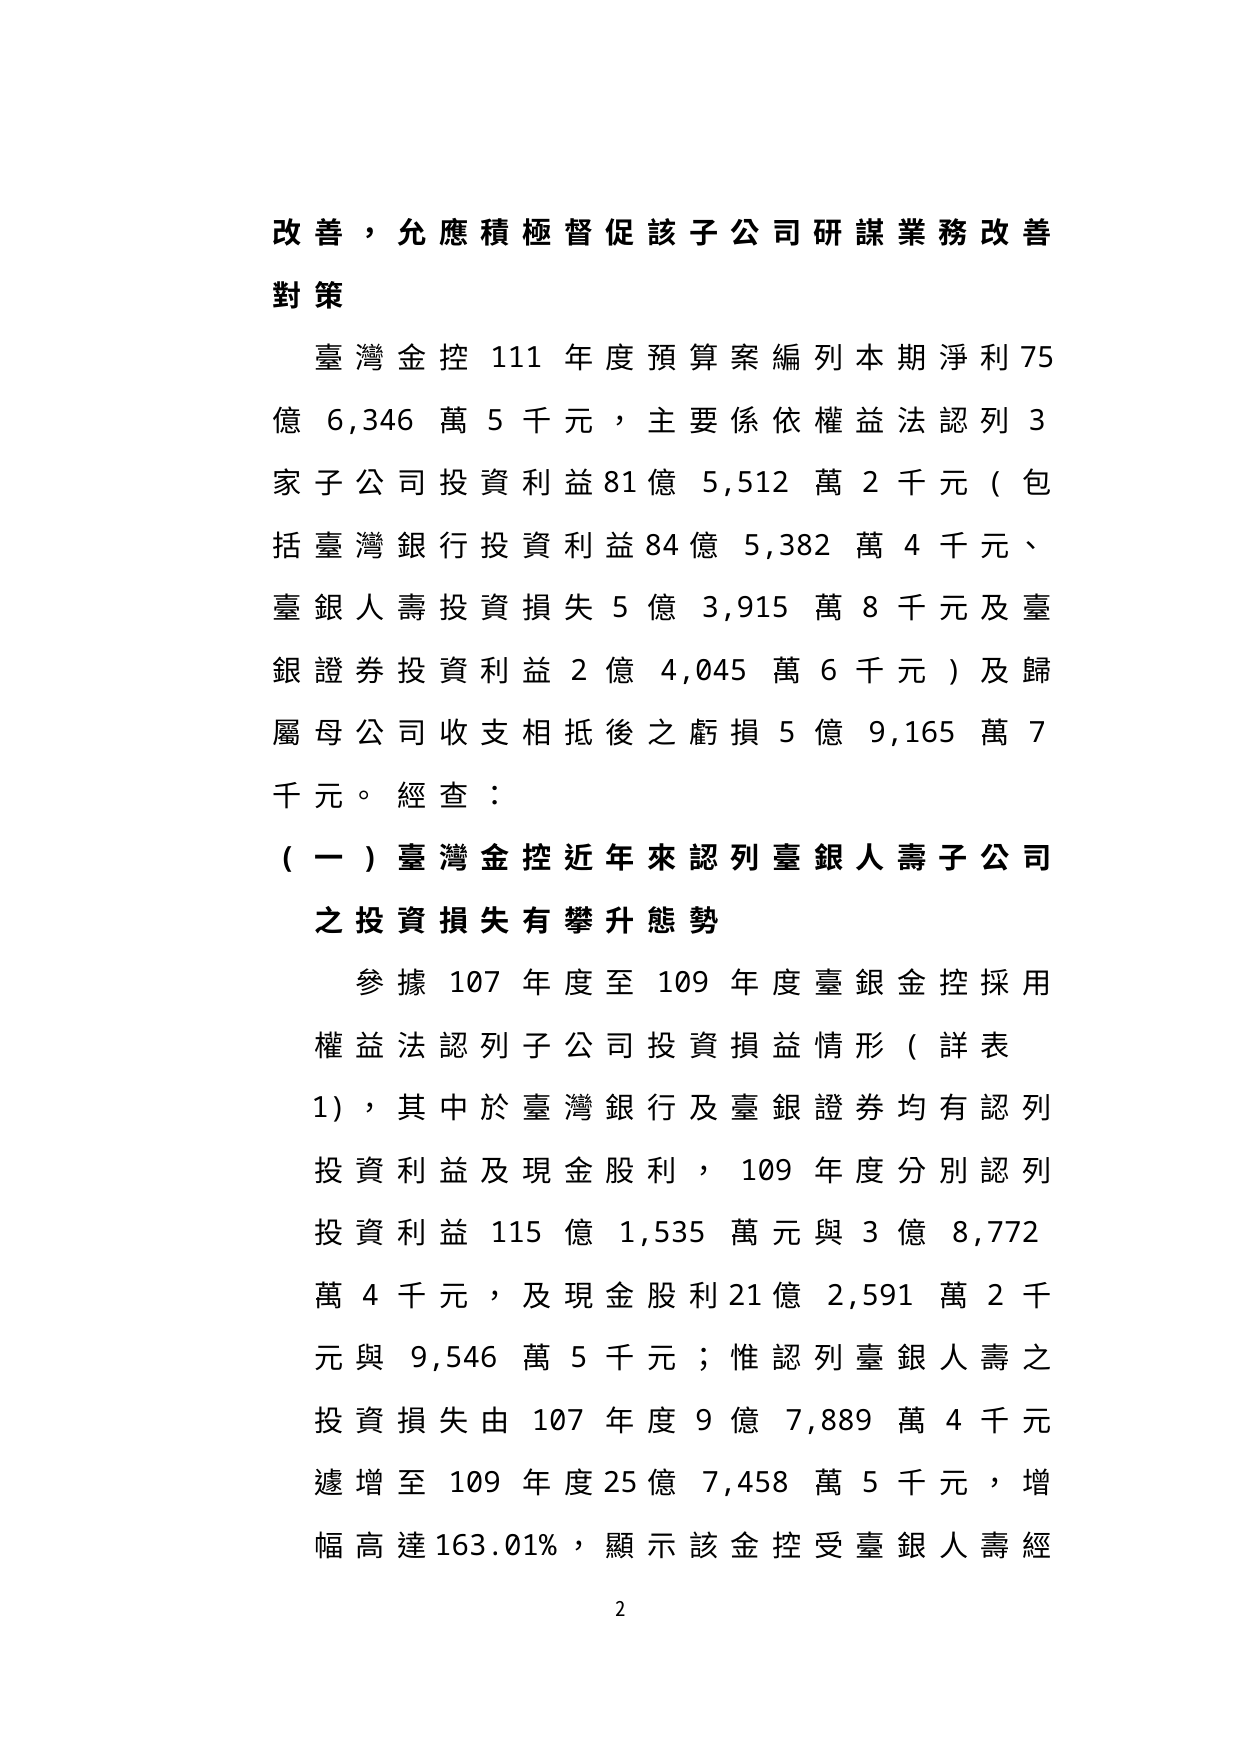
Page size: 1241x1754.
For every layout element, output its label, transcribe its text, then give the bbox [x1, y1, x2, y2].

text (一)臺灣金控近年來認列臺銀人壽子公司之投資損失有攀升態勢 [242, 814, 1058, 939]
text 參據107年度至109年度臺銀金控採用權益法認列子公司投資損益情形(詳表1)，其中於臺灣銀行及臺銀證券均有認列投資利益及現金股利，109年度分別認列投資利益115億1,535萬元與3億8,772萬4千元，及現金股利21億2,591萬2千元與9,546萬5千元；惟認列臺銀人壽之投資損失由107年度9億7,889萬4千元遽增至109年度25億7,458萬5千元，增幅高達163.01%，顯示該金控受臺銀人壽經 [271, 939, 1058, 1564]
text 改善，允應積極督促該子公司研謀業務改善對策 [183, 189, 1058, 314]
text 臺灣金控111年度預算案編列本期淨利75億6,346萬5千元，主要係依權益法認列3家子公司投資利益81億5,512萬2千元(包括臺灣銀行投資利益84億5,382萬4千元、臺銀人壽投資損失5億3,915萬8千元及臺銀證券投資利益2億4,045萬6千元)及歸屬母公司收支相抵後之虧損5億9,165萬7千元。經查： [242, 314, 1058, 814]
